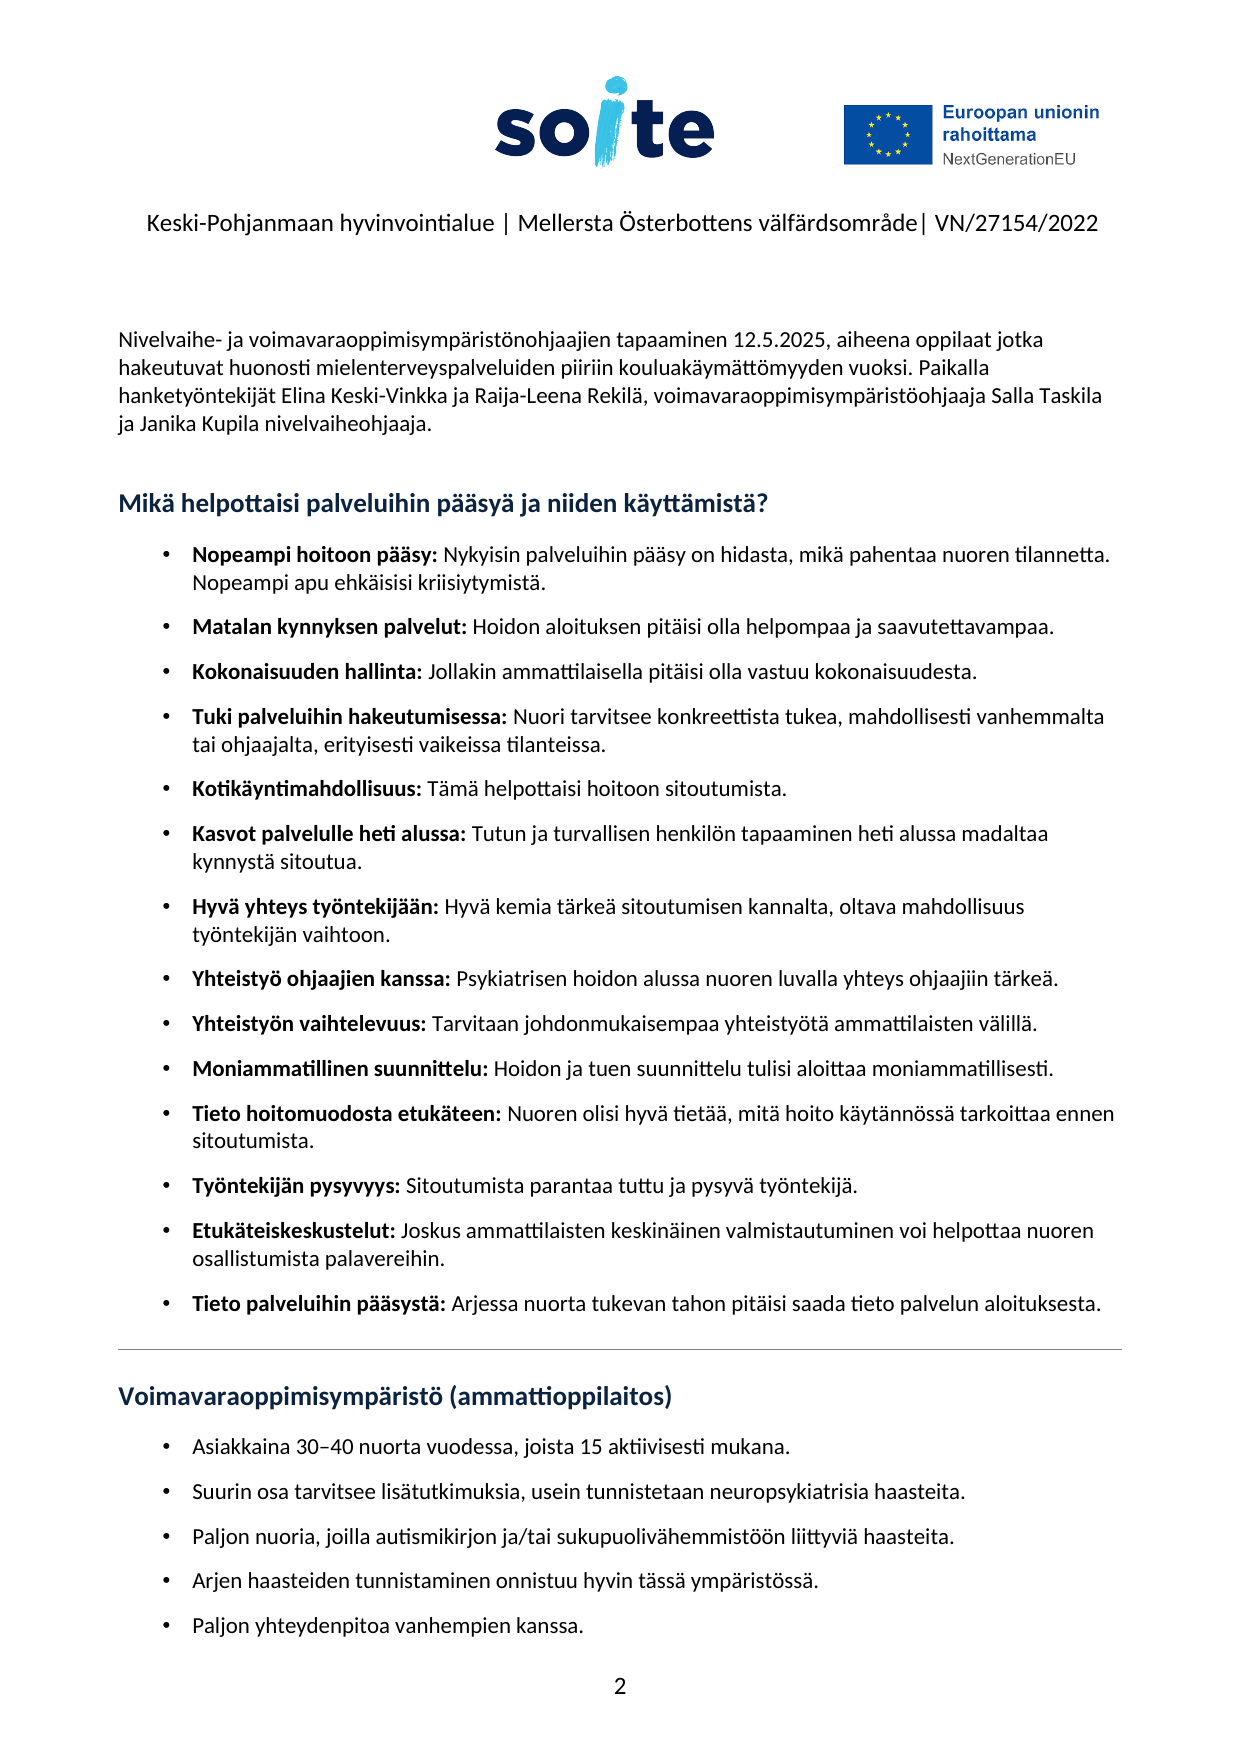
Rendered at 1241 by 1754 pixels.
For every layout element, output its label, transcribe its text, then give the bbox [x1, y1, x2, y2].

list Kotikäyntimahdollisuus: Tämä helpottaisi hoitoon sitoutumista. [162, 774, 1122, 802]
list Yhteistyö ohjaajien kanssa: Psykiatrisen hoidon alussa nuoren luvalla yhteys ohjaajiin tärkeä. [162, 964, 1122, 993]
list Hyvä yhteys työntekijään: Hyvä kemia tärkeä sitoutumisen kannalta, oltava mahdollisuus työntekijän vaihtoon. [162, 892, 1122, 948]
list Yhteistyön vaihtelevuus: Tarvitaan johdonmukaisempaa yhteistyötä ammattilaisten välillä. [162, 1009, 1122, 1037]
list Asiakkaina 30–40 nuorta vuodessa, joista 15 aktiivisesti mukana. [162, 1432, 1122, 1461]
picture [422, 56, 787, 186]
list Paljon nuoria, joilla autismikirjon ja/tai sukupuolivähemmistöön liittyviä haasteita. [162, 1522, 1122, 1550]
list Moniammatillinen suunnittelu: Hoidon ja tuen suunnittelu tulisi aloittaa moniammatillisesti. [162, 1054, 1122, 1082]
picture [837, 95, 1141, 172]
subtitle Voimavaraoppimisympäristö (ammattioppilaitos) [118, 1379, 1122, 1412]
list Etukäteiskeskustelut: Joskus ammattilaisten keskinäinen valmistautuminen voi helpottaa nuoren osallistumista palavereihin. [162, 1216, 1122, 1272]
text Nivelvaihe- ja voimavaraoppimisympäristönohjaajien tapaaminen 12.5.2025, aiheena oppilaat jotka hakeutuvat huonosti mielenterveyspalveluiden piiriin kouluakäymättömyyden vuoksi. Paikalla hanketyöntekijät Elina Keski-Vinkka ja Raija-Leena Rekilä, voimavaraoppimisympäristöohjaaja Salla Taskila ja Janika Kupila nivelvaiheohjaaja. [118, 325, 1122, 437]
list Tieto hoitomuodosta etukäteen: Nuoren olisi hyvä tietää, mitä hoito käytännössä tarkoittaa ennen sitoutumista. [162, 1099, 1122, 1155]
list Kasvot palvelulle heti alussa: Tutun ja turvallisen henkilön tapaaminen heti alussa madaltaa kynnystä sitoutua. [162, 819, 1122, 875]
list Tuki palveluihin hakeutumisessa: Nuori tarvitsee konkreettista tukea, mahdollisesti vanhemmalta tai ohjaajalta, erityisesti vaikeissa tilanteissa. [162, 702, 1122, 758]
list Kokonaisuuden hallinta: Jollakin ammattilaisella pitäisi olla vastuu kokonaisuudesta. [162, 657, 1122, 685]
list Tieto palveluihin pääsystä: Arjessa nuorta tukevan tahon pitäisi saada tieto palvelun aloituksesta. [162, 1289, 1122, 1317]
list Työntekijän pysyvyys: Sitoutumista parantaa tuttu ja pysyvä työntekijä. [162, 1171, 1122, 1199]
list Paljon yhteydenpitoa vanhempien kanssa. [162, 1611, 1122, 1639]
subtitle Mikä helpottaisi palveluihin pääsyä ja niiden käyttämistä? [118, 486, 1122, 519]
list Nopeampi hoitoon pääsy: Nykyisin palveluihin pääsy on hidasta, mikä pahentaa nuoren tilannetta. Nopeampi apu ehkäisisi kriisiytymistä. [162, 540, 1122, 596]
list Arjen haasteiden tunnistaminen onnistuu hyvin tässä ympäristössä. [162, 1567, 1122, 1594]
list Suurin osa tarvitsee lisätutkimuksia, usein tunnistetaan neuropsykiatrisia haasteita. [162, 1477, 1122, 1505]
list Matalan kynnyksen palvelut: Hoidon aloituksen pitäisi olla helpompaa ja saavutettavampaa. [162, 612, 1122, 640]
